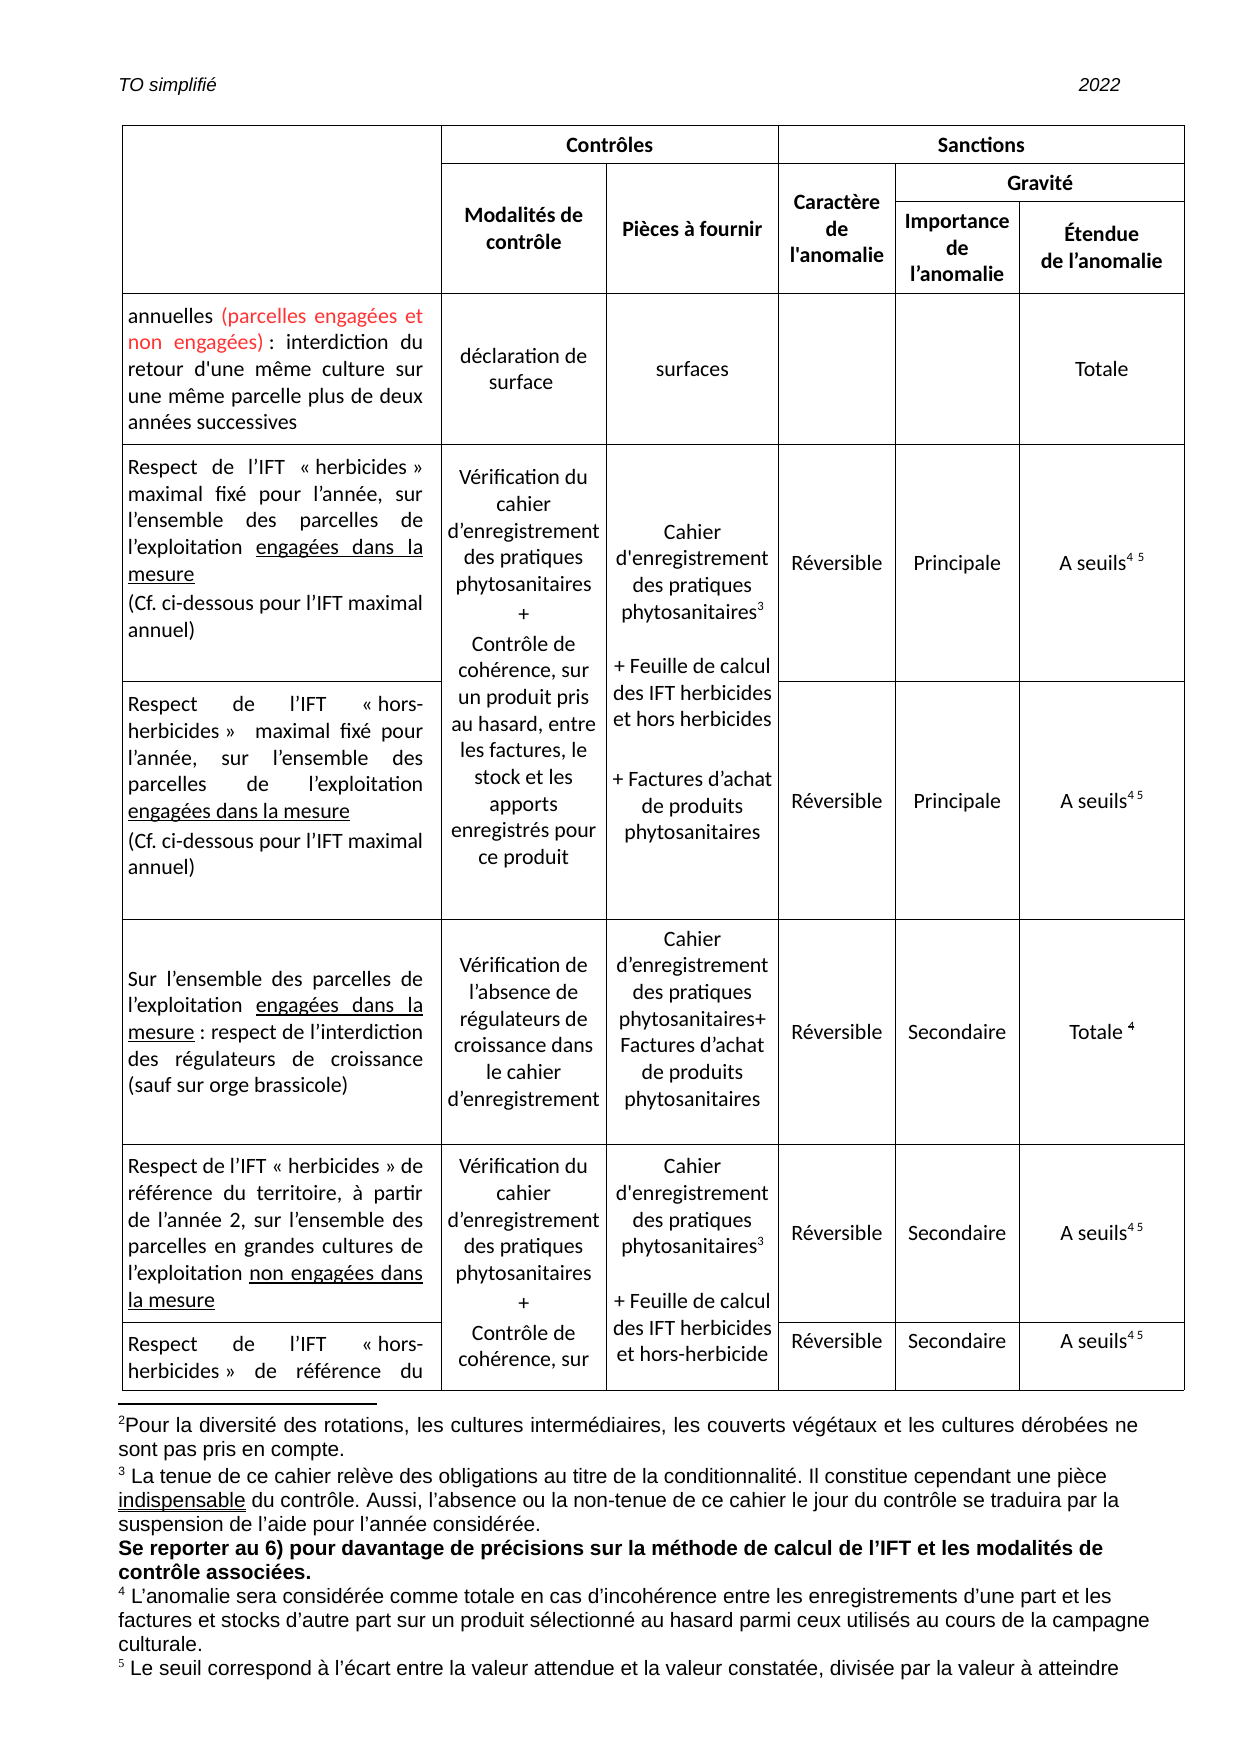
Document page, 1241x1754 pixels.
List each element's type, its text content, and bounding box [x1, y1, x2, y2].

table_cell A seuils4 5 [1020, 682, 1184, 919]
table_cell Totale 4 [1020, 920, 1184, 1144]
table_cell Cahier d'enregistrement des pratiques phytosanitaires + Feuille de calcul des IFT herbicides et hors herbicides + Factures d’achat de produits phytosanitaires [607, 445, 778, 919]
table_cell Pour les autres cultures annuelles (parcelles engagées et non engagées) : interdiction du retour d'une même culture sur une même parcelle plus de deux années successives [123, 294, 441, 444]
table_cell Vérification de l’absence de régulateurs de croissance dans le cahier d’enregistrement [442, 920, 606, 1144]
table_cell Importance de l’anomalie [896, 202, 1019, 293]
table_cell Totale [1020, 294, 1184, 444]
table_header Contrôles [442, 126, 778, 163]
table_cell Étendue de l’anomalie [1020, 202, 1184, 293]
table_cell Réversible [779, 682, 895, 919]
table_cell Respect de l’IFT « herbicides » de référence du territoire, à partir de l’année 2, sur l’ensemble des parcelles en grandes cultures de l’exploitation non engagées dans la mesure [123, 1145, 441, 1322]
table_cell Réversible [779, 1145, 895, 1322]
table_cell A seuils [1020, 445, 1184, 681]
table_cell Secondaire [896, 1323, 1019, 1389]
table_cell Pièces à fournir [607, 164, 778, 293]
table_cell Modalités de contrôle [442, 164, 606, 293]
table_cell Cahier d'enregistrement des pratiques phytosanitaires3 + Feuille de calcul des IFT herbicides et hors-herbicide + Factures d’achat de produits phytosanitaires [607, 1145, 778, 1389]
table_cell Secondaire [896, 1145, 1019, 1322]
table_cell Réversible [779, 920, 895, 1144]
table_cell Vérification du cahier d’enregistrement des pratiques phytosanitaires + Contrôle de cohérence, sur un produit pris au hasard, entre les factures, le stock et les apports enregistrés pour ce produit [442, 1145, 606, 1389]
table_cell Respect de l’IFT « herbicides » maximal fixé pour l’année, sur l’ensemble des parcelles de l’exploitation engagées dans la mesure (Cf. ci-dessous pour l’IFT maximal annuel) [123, 445, 441, 681]
table_cell Respect de l’IFT « hors-herbicides » de référence du [123, 1323, 441, 1389]
table_cell surfaces [607, 294, 778, 444]
table_cell Caractère de l'anomalie [779, 164, 895, 293]
table_cell déclaration de surface [442, 294, 606, 444]
table_cell Secondaire [896, 920, 1019, 1144]
table_header Sanctions [779, 126, 1184, 163]
table_cell [896, 294, 1019, 444]
table_cell Réversible [779, 445, 895, 681]
table_cell Principale [896, 445, 1019, 681]
table_cell A seuils4 5 [1020, 1145, 1184, 1322]
table_cell A seuils4 5 [1020, 1323, 1184, 1389]
table_cell Principale [896, 682, 1019, 919]
table_cell Cahier d’enregistrement des pratiques phytosanitaires+ Factures d’achat de produits phytosanitaires [607, 920, 778, 1144]
table_cell Respect de l’IFT « hors-herbicides » maximal fixé pour l’année, sur l’ensemble des parcelles de l’exploitation engagées dans la mesure (Cf. ci-dessous pour l’IFT maximal annuel) [123, 682, 441, 919]
table_cell Gravité [896, 164, 1184, 201]
table_cell [779, 294, 895, 444]
table_header [123, 126, 441, 293]
table_cell Vérification du cahier d’enregistrement des pratiques phytosanitaires + Contrôle de cohérence, sur un produit pris au hasard, entre les factures, le stock et les apports enregistrés pour ce produit [442, 445, 606, 919]
table_cell Sur l’ensemble des parcelles de l’exploitation engagées dans la mesure : respect de l’interdiction des régulateurs de croissance (sauf sur orge brassicole) [123, 920, 441, 1144]
table_cell Réversible [779, 1323, 895, 1389]
